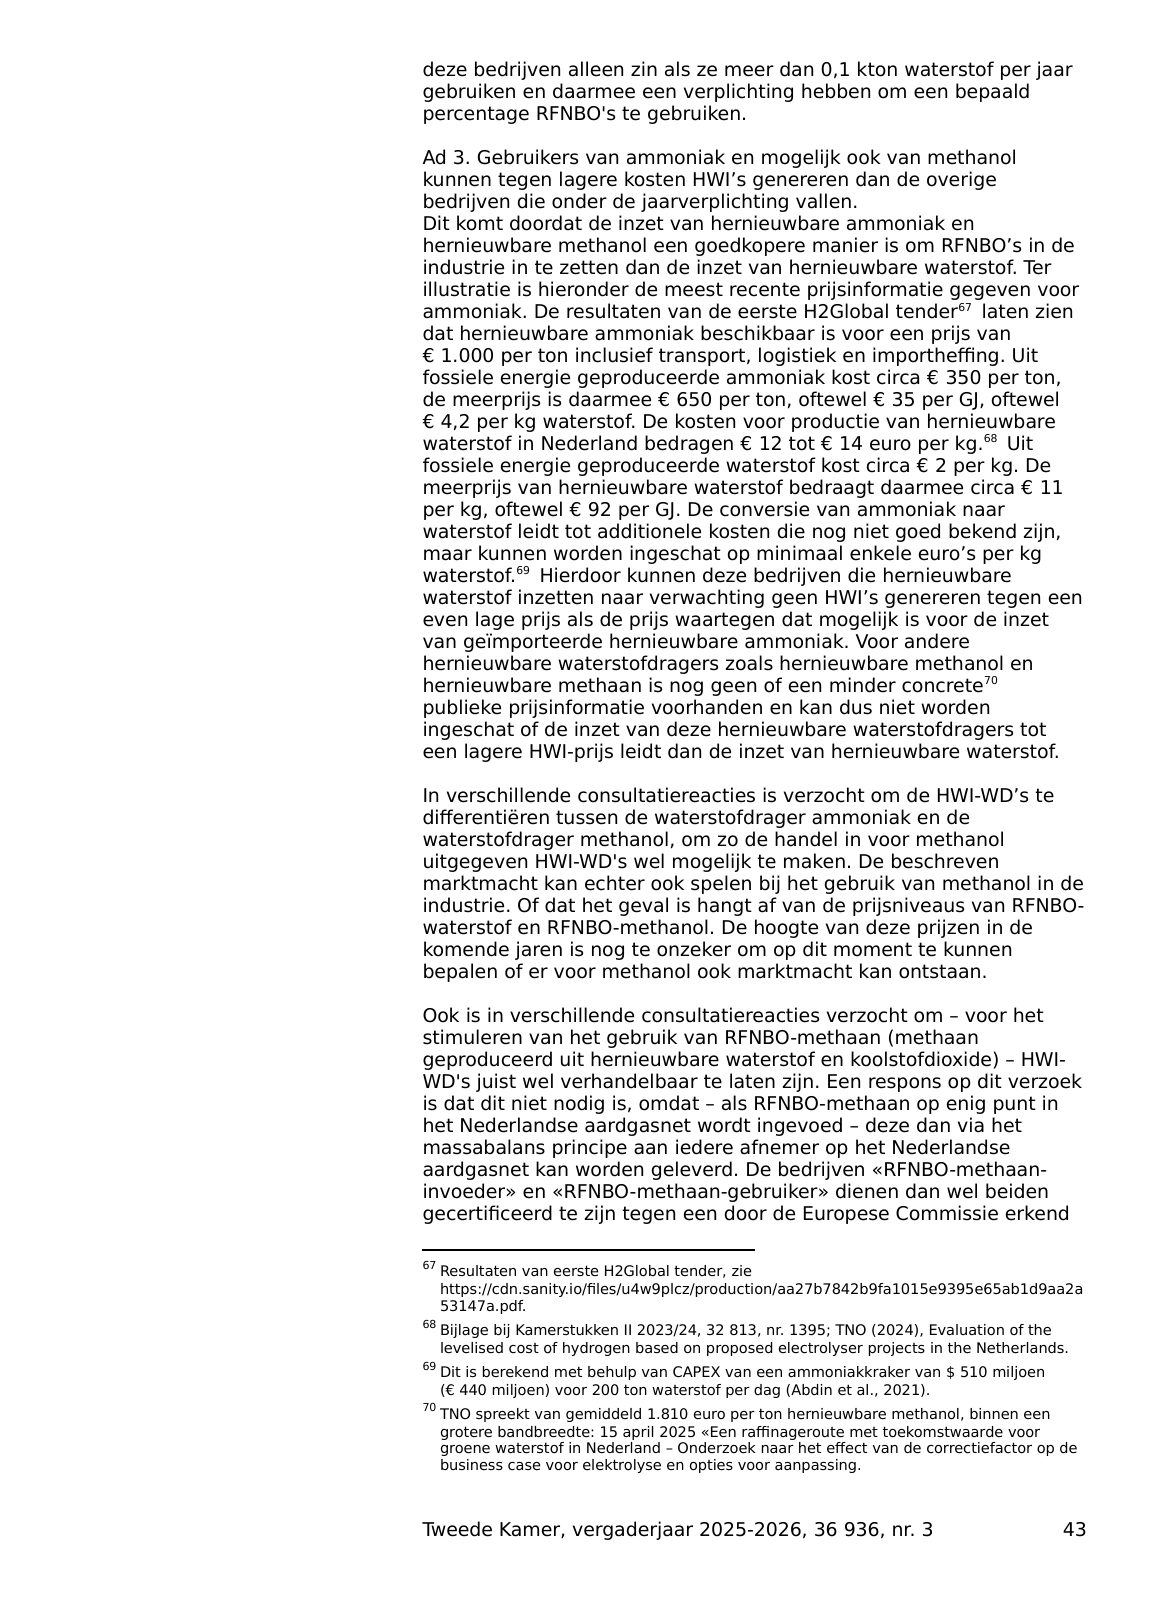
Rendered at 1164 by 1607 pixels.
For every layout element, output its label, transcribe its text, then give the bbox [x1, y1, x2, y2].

text Dit is berekend met behulp van CAPEX van een ammoniakkraker van $ 510 miljoen (€ 440 miljoen) voor 200 ton waterstof per dag (Abdin et al., 2021). [422, 1360, 1087, 1399]
text TNO spreekt van gemiddeld 1.810 euro per ton hernieuwbare methanol, binnen een grotere bandbreedte: 15 april 2025 «Een raffinageroute met toekomstwaarde voor groene waterstof in Nederland – Onderzoek naar het effect van de correctiefactor op de business case voor elektrolyse en opties voor aanpassing. [422, 1402, 1087, 1474]
text deze bedrijven alleen zin als ze meer dan 0,1 kton waterstof per jaar gebruiken en daarmee een verplichting hebben om een bepaald percentage RFNBO's te gebruiken. [422, 59, 1087, 125]
text Resultaten van eerste H2Global tender, zie https://cdn.sanity.io/files/u4w9plcz/production/aa27b7842b9fa1015e9395e65ab1d9aa2a53147a.pdf. [422, 1259, 1087, 1315]
text In verschillende consultatiereacties is verzocht om de HWI-WD’s te differentiëren tussen de waterstofdrager ammoniak en de waterstofdrager methanol, om zo de handel in voor methanol uitgegeven HWI-WD's wel mogelijk te maken. De beschreven marktmacht kan echter ook spelen bij het gebruik van methanol in de industrie. Of dat het geval is hangt af van de prijsniveaus van RFNBO-waterstof en RFNBO-methanol. De hoogte van deze prijzen in de komende jaren is nog te onzeker om op dit moment te kunnen bepalen of er voor methanol ook marktmacht kan ontstaan. [422, 785, 1087, 983]
text Ook is in verschillende consultatiereacties verzocht om – voor het stimuleren van het gebruik van RFNBO-methaan (methaan geproduceerd uit hernieuwbare waterstof en koolstofdioxide) – HWI-WD's juist wel verhandelbaar te laten zijn. Een respons op dit verzoek is dat dit niet nodig is, omdat – als RFNBO-methaan op enig punt in het Nederlandse aardgasnet wordt ingevoed – deze dan via het massabalans principe aan iedere afnemer op het Nederlandse aardgasnet kan worden geleverd. De bedrijven «RFNBO-methaan-invoeder» en «RFNBO-methaan-gebruiker» dienen dan wel beiden gecertificeerd te zijn tegen een door de Europese Commissie erkend [422, 1005, 1087, 1224]
text Dit komt doordat de inzet van hernieuwbare ammoniak en hernieuwbare methanol een goedkopere manier is om RFNBO’s in de industrie in te zetten dan de inzet van hernieuwbare waterstof. Ter illustratie is hieronder de meest recente prijsinformatie gegeven voor ammoniak. De resultaten van de eerste H2Global tender laten zien dat hernieuwbare ammoniak beschikbaar is voor een prijs van € 1.000 per ton inclusief transport, logistiek en importheffing. Uit fossiele energie geproduceerde ammoniak kost circa € 350 per ton, de meerprijs is daarmee € 650 per ton, oftewel € 35 per GJ, oftewel € 4,2 per kg waterstof. De kosten voor productie van hernieuwbare waterstof in Nederland bedragen € 12 tot € 14 euro per kg. Uit fossiele energie geproduceerde waterstof kost circa € 2 per kg. De meerprijs van hernieuwbare waterstof bedraagt daarmee circa € 11 per kg, oftewel € 92 per GJ. De conversie van ammoniak naar waterstof leidt tot additionele kosten die nog niet goed bekend zijn, maar kunnen worden ingeschat op minimaal enkele euro’s per kg waterstof. Hierdoor kunnen deze bedrijven die hernieuwbare waterstof inzetten naar verwachting geen HWI’s genereren tegen een even lage prijs als de prijs waartegen dat mogelijk is voor de inzet van geïmporteerde hernieuwbare ammoniak. Voor andere hernieuwbare waterstofdragers zoals hernieuwbare methanol en hernieuwbare methaan is nog geen of een minder concrete publieke prijsinformatie voorhanden en kan dus niet worden ingeschat of de inzet van deze hernieuwbare waterstofdragers tot een lagere HWI-prijs leidt dan de inzet van hernieuwbare waterstof. [422, 213, 1087, 763]
text Ad 3. Gebruikers van ammoniak en mogelijk ook van methanol kunnen tegen lagere kosten HWI’s genereren dan de overige bedrijven die onder de jaarverplichting vallen. [422, 147, 1087, 213]
text Bijlage bij Kamerstukken II 2023/24, 32 813, nr. 1395; TNO (2024), Evaluation of the levelised cost of hydrogen based on proposed electrolyser projects in the Netherlands. [422, 1318, 1087, 1357]
